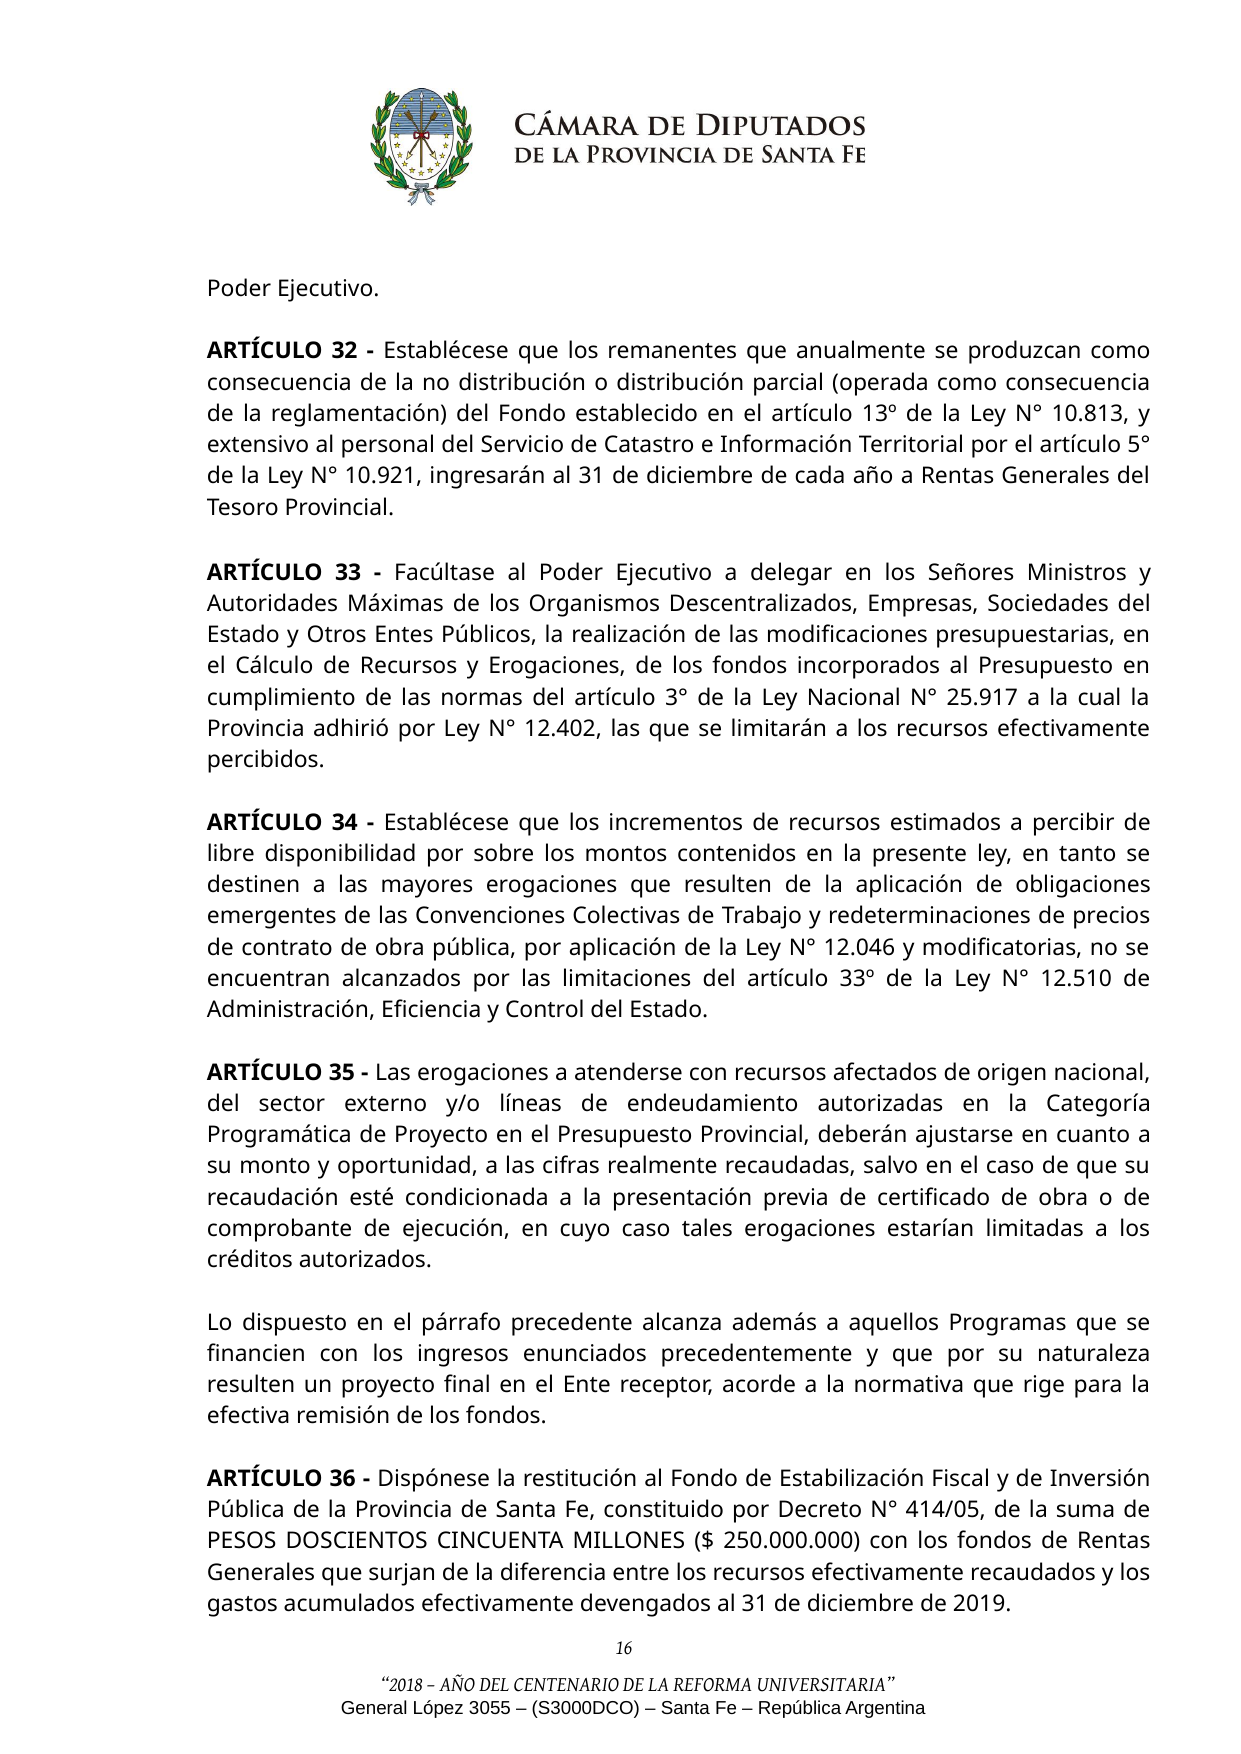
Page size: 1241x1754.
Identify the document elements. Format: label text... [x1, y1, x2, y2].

text ARTÍCULO 34 - Establécese que los incrementos de recursos estimados a percibir de libre disponibilidad por sobre los montos contenidos en la presente ley, en tanto se destinen a las mayores erogaciones que resulten de la aplicación de obligaciones emergentes de las Convenciones Colectivas de Trabajo y redeterminaciones de precios de contrato de obra pública, por aplicación de la Ley N° 12.046 y modificatorias, no se encuentran alcanzados por las limitaciones del artículo 33º de la Ley N° 12.510 de Administración, Eficiencia y Control del Estado. [207, 806, 1152, 1024]
text ARTÍCULO 32 - Establécese que los remanentes que anualmente se produzcan como consecuencia de la no distribución o distribución parcial (operada como consecuencia de la reglamentación) del Fondo establecido en el artículo 13º de la Ley N° 10.813, y extensivo al personal del Servicio de Catastro e Información Territorial por el artículo 5° de la Ley N° 10.921, ingresarán al 31 de diciembre de cada año a Rentas Generales del Tesoro Provincial. [207, 334, 1152, 522]
text Lo dispuesto en el párrafo precedente alcanza además a aquellos Programas que se financien con los ingresos enunciados precedentemente y que por su naturaleza resulten un proyecto final en el Ente receptor, acorde a la normativa que rige para la efectiva remisión de los fondos. [207, 1306, 1152, 1431]
text ARTÍCULO 33 - Facúltase al Poder Ejecutivo a delegar en los Señores Ministros y Autoridades Máximas de los Organismos Descentralizados, Empresas, Sociedades del Estado y Otros Entes Públicos, la realización de las modificaciones presupuestarias, en el Cálculo de Recursos y Erogaciones, de los fondos incorporados al Presupuesto en cumplimiento de las normas del artículo 3° de la Ley Nacional N° 25.917 a la cual la Provincia adhirió por Ley N° 12.402, las que se limitarán a los recursos efectivamente percibidos. [207, 556, 1152, 774]
text Poder Ejecutivo. [207, 272, 1152, 303]
text ARTÍCULO 35 - Las erogaciones a atenderse con recursos afectados de origen nacional, del sector externo y/o líneas de endeudamiento autorizadas en la Categoría Programática de Proyecto en el Presupuesto Provincial, deberán ajustarse en cuanto a su monto y oportunidad, a las cifras realmente recaudadas, salvo en el caso de que su recaudación esté condicionada a la presentación previa de certificado de obra o de comprobante de ejecución, en cuyo caso tales erogaciones estarían limitadas a los créditos autorizados. [207, 1056, 1152, 1274]
text ARTÍCULO 36 - Dispónese la restitución al Fondo de Estabilización Fiscal y de Inversión Pública de la Provincia de Santa Fe, constituido por Decreto N° 414/05, de la suma de PESOS DOSCIENTOS CINCUENTA MILLONES ($ 250.000.000) con los fondos de Rentas Generales que surjan de la diferencia entre los recursos efectivamente recaudados y los gastos acumulados efectivamente devengados al 31 de diciembre de 2019. [207, 1462, 1152, 1618]
picture [370, 88, 866, 210]
